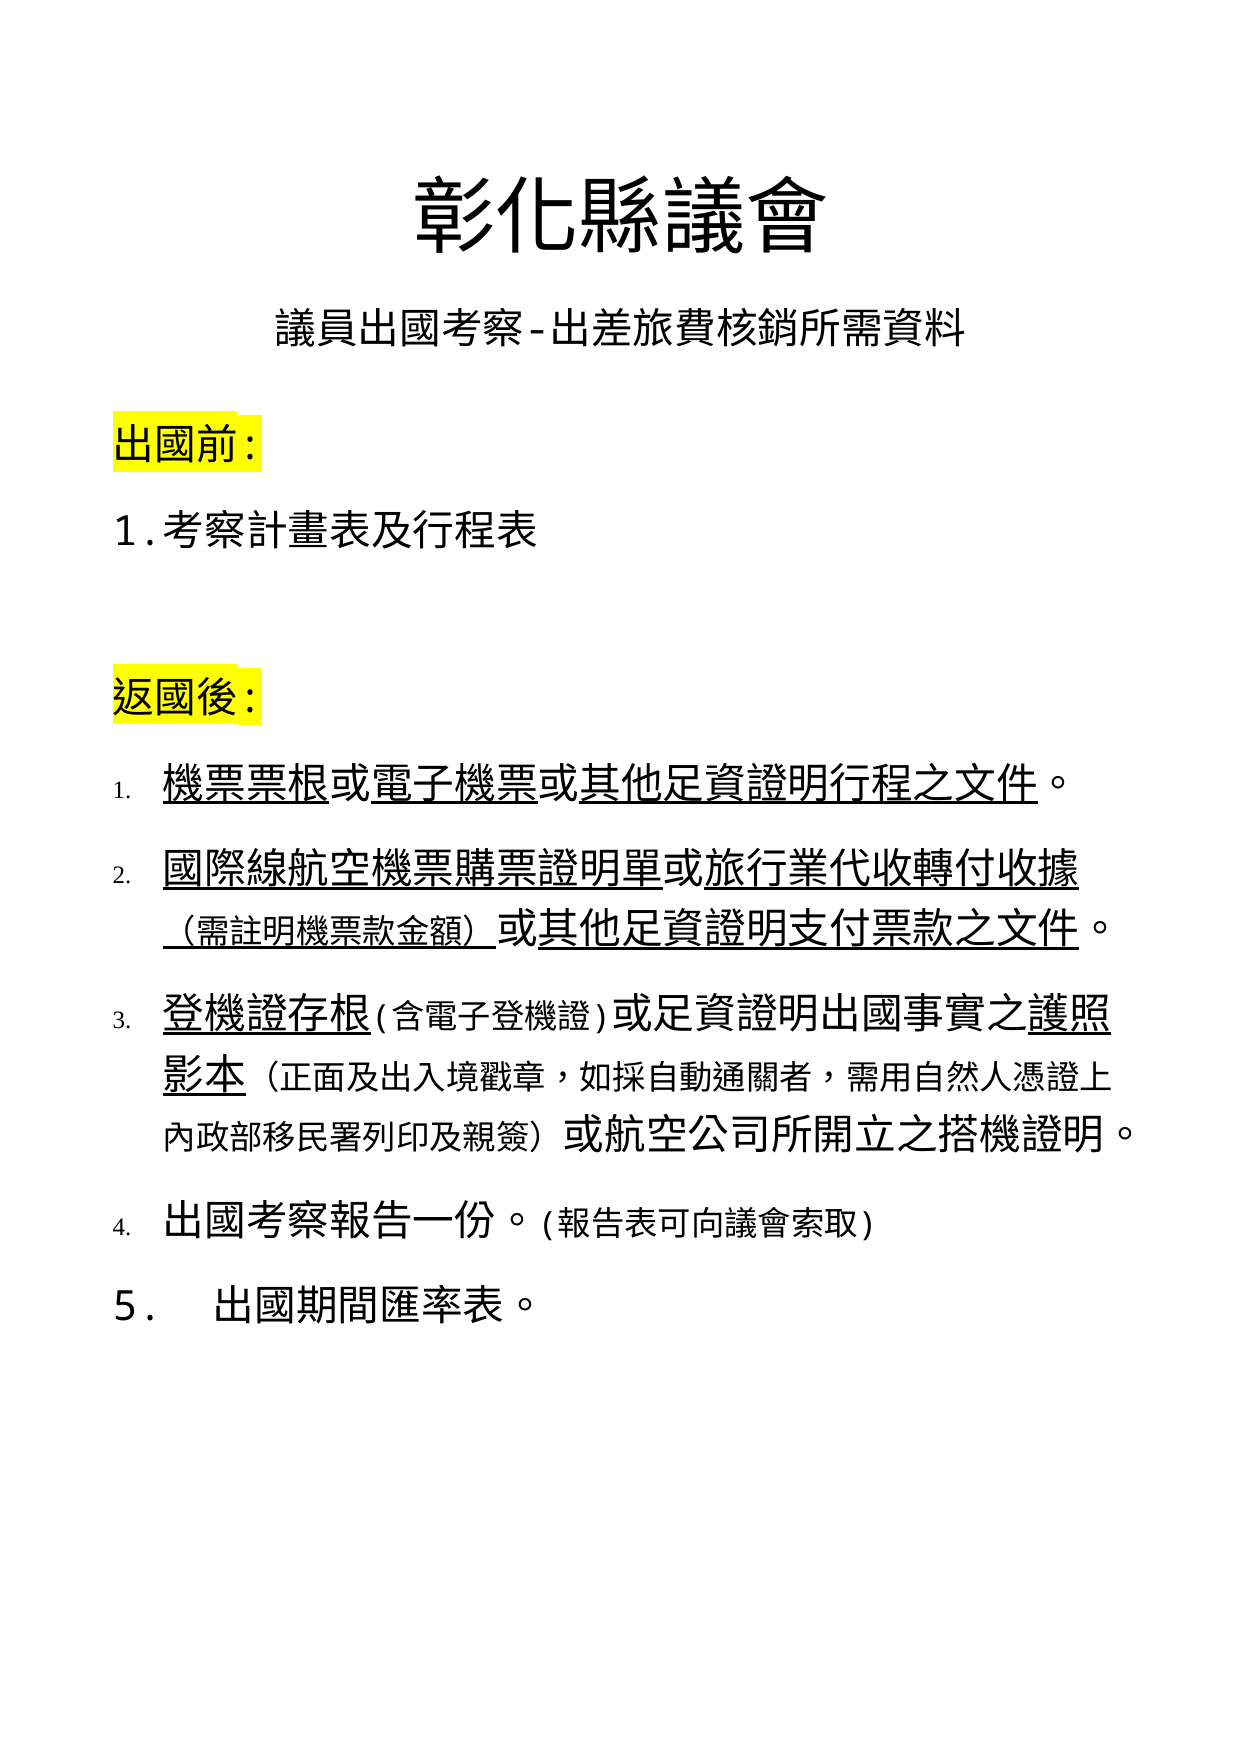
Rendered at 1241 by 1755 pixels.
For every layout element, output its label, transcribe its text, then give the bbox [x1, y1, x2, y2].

text 返國後: [112, 664, 1128, 725]
list 出國考察報告一份。(報告表可向議會索取) [112, 1187, 1128, 1247]
list 國際線航空機票購票證明單或旅行業代收轉付收據（需註明機票款金額）或其他足資證明支付票款之文件。 [112, 835, 1128, 956]
text 彰化縣議會 [112, 150, 1128, 271]
list 登機證存根(含電子登機證)或足資證明出國事實之護照影本（正面及出入境戳章，如採自動通關者，需用自然人憑證上內政部移民署列印及親簽）或航空公司所開立之搭機證明。 [112, 981, 1128, 1162]
text 議員出國考察-出差旅費核銷所需資料 [112, 296, 1128, 356]
text 1.考察計畫表及行程表 [112, 497, 1128, 557]
list 出國期間匯率表。 [112, 1272, 1128, 1332]
text 出國前: [112, 411, 1128, 472]
list 機票票根或電子機票或其他足資證明行程之文件。 [112, 750, 1128, 810]
